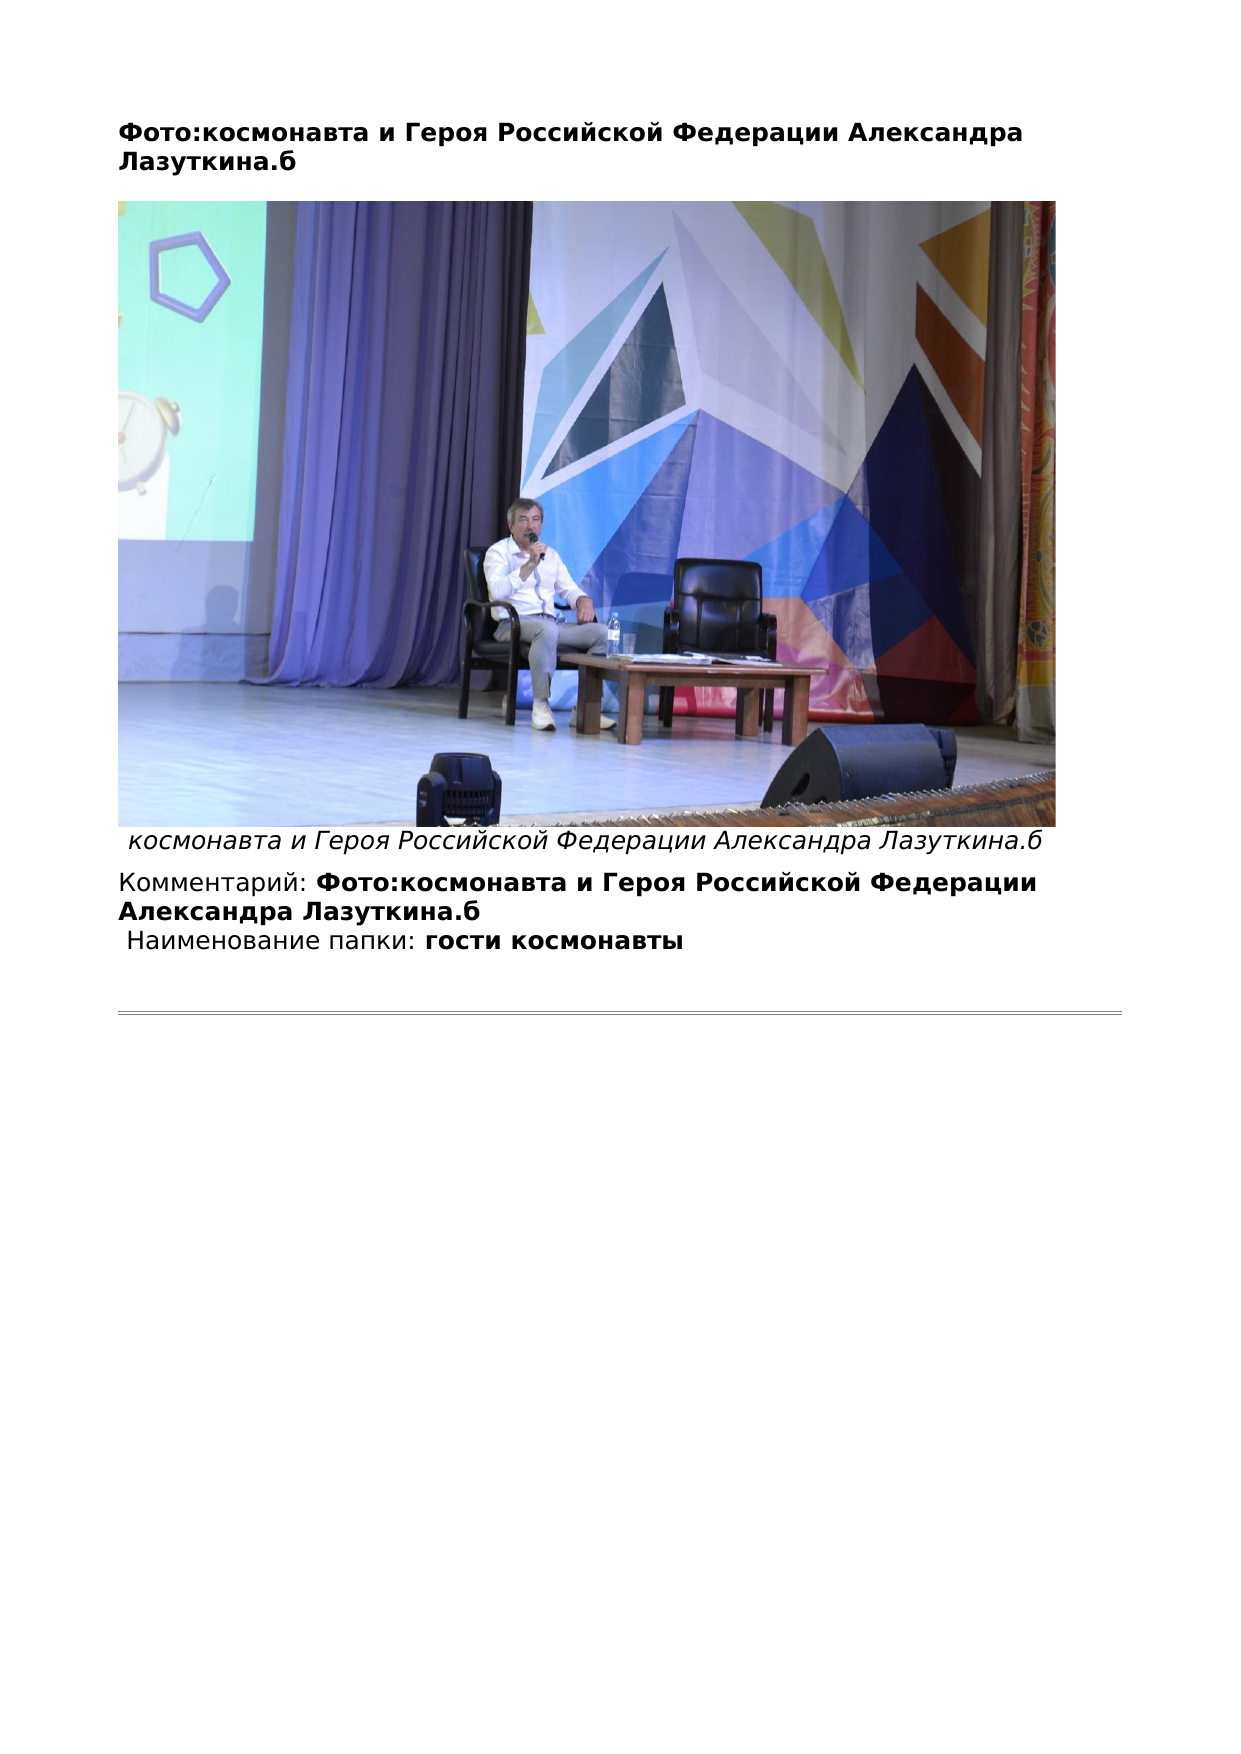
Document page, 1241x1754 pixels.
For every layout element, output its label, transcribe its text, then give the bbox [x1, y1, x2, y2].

text Комментарий: Фото:космонавта и Героя Российской Федерации Александра Лазуткина.б Наименование папки: гости космонавты [118, 868, 1122, 984]
text космонавта и Героя Российской Федерации Александра Лазуткина.б [118, 827, 1056, 855]
subtitle Фото:космонавта и Героя Российской Федерации Александра Лазуткина.б [118, 118, 1122, 176]
picture [118, 201, 1056, 827]
